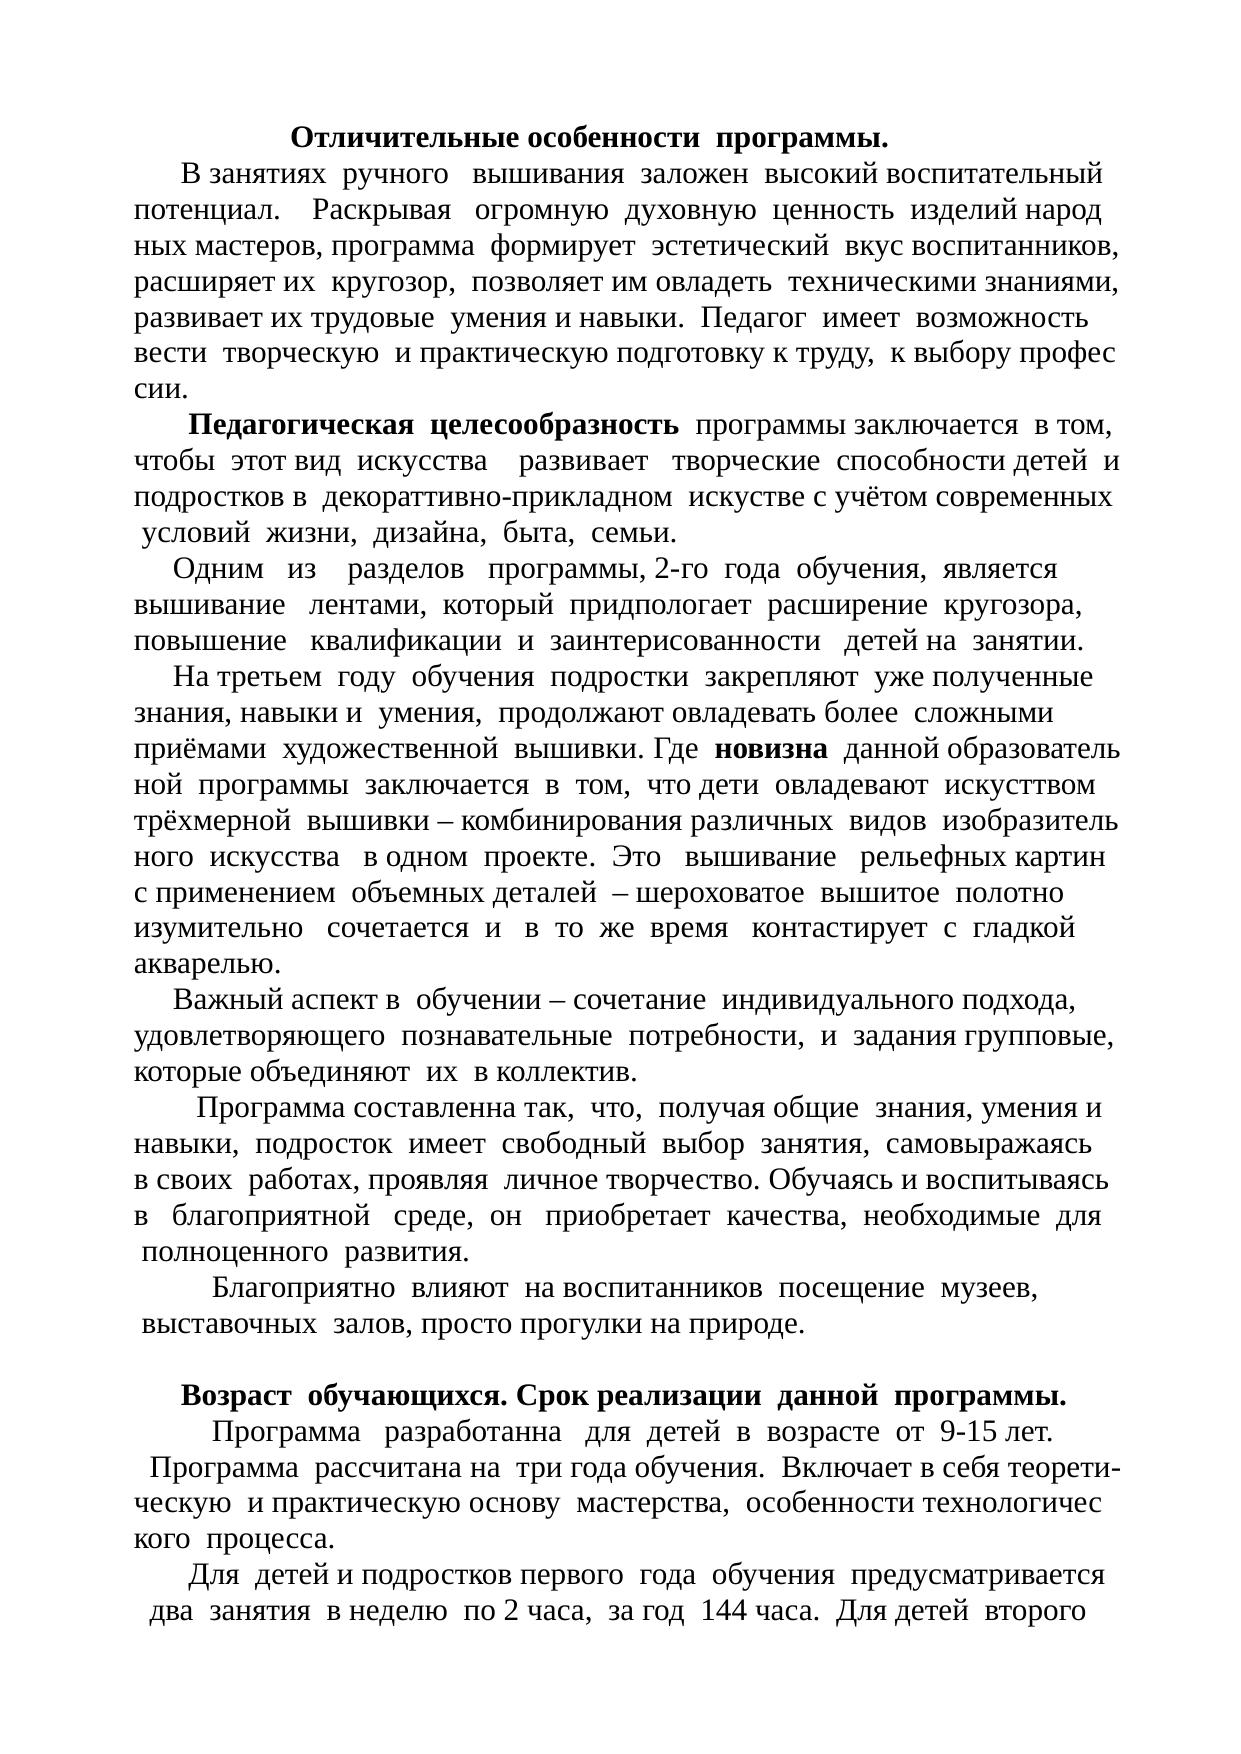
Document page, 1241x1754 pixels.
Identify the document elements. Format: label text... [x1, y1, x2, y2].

text два занятия в неделю по 2 часа, за год 144 часа. Для детей второго [118, 1592, 1122, 1627]
text На третьем году обучения подростки закрепляют уже полученные [118, 657, 1122, 693]
text полноценного развития. [118, 1232, 1122, 1268]
text в благоприятной среде, он приобретает качества, необходимые для [118, 1196, 1122, 1232]
text Благоприятно влияют на воспитанников посещение музеев, [118, 1268, 1122, 1304]
text В занятиях ручного вышивания заложен высокий воспитательный [118, 154, 1122, 190]
text расширяет их кругозор, позволяет им овладеть техническими знаниями, [118, 262, 1122, 298]
text ной программы заключается в том, что дети овладевают искусттвом [118, 765, 1122, 801]
text кого процесса. [118, 1520, 1122, 1556]
text ных мастеров, программа формирует эстетический вкус воспитанников, [118, 226, 1122, 262]
text приёмами художественной вышивки. Где новизна данной образователь [118, 729, 1122, 765]
text акварелью. [118, 945, 1122, 981]
text Для детей и подростков первого года обучения предусматривается [118, 1556, 1122, 1592]
text Программа разработанна для детей в возрасте от 9-15 лет. [118, 1412, 1122, 1448]
text чтобы этот вид искусства развивает творческие способности детей и [118, 442, 1122, 477]
text сии. [118, 370, 1122, 406]
text знания, навыки и умения, продолжают овладевать более сложными [118, 693, 1122, 729]
text Педагогическая целесообразность программы заключается в том, [118, 406, 1122, 442]
text подростков в декораттивно-прикладном искустве с учётом современных [118, 477, 1122, 513]
text изумительно сочетается и в то же время контастирует с гладкой [118, 909, 1122, 945]
text вышивание лентами, который придпологает расширение кругозора, [118, 585, 1122, 621]
text условий жизни, дизайна, быта, семьи. [118, 513, 1122, 549]
text трёхмерной вышивки – комбинирования различных видов изобразитель [118, 801, 1122, 837]
text Программа составленна так, что, получая общие знания, умения и [118, 1088, 1122, 1124]
text потенциал. Раскрывая огромную духовную ценность изделий народ [118, 190, 1122, 226]
text вести творческую и практическую подготовку к труду, к выбору профес [118, 334, 1122, 370]
text ного искусства в одном проекте. Это вышивание рельефных картин [118, 837, 1122, 873]
text в своих работах, проявляя личное творчество. Обучаясь и воспитываясь [118, 1160, 1122, 1196]
text выставочных залов, просто прогулки на природе. [118, 1304, 1122, 1340]
text с применением объемных деталей – шероховатое вышитое полотно [118, 873, 1122, 909]
text Программа рассчитана на три года обучения. Включает в себя теорети- [118, 1448, 1122, 1484]
text Отличительные особенности программы. [118, 118, 1122, 154]
text повышение квалификации и заинтерисованности детей на занятии. [118, 621, 1122, 657]
text удовлетворяющего познавательные потребности, и задания групповые, [118, 1017, 1122, 1052]
text ческую и практическую основу мастерства, особенности технологичес [118, 1484, 1122, 1520]
text Важный аспект в обучении – сочетание индивидуального подхода, [118, 981, 1122, 1017]
text которые объединяют их в коллектив. [118, 1052, 1122, 1088]
text развивает их трудовые умения и навыки. Педагог имеет возможность [118, 298, 1122, 334]
text Возраст обучающихся. Срок реализации данной программы. [118, 1376, 1122, 1412]
text Одним из разделов программы, 2-го года обучения, является [118, 549, 1122, 585]
text навыки, подросток имеет свободный выбор занятия, самовыражаясь [118, 1124, 1122, 1160]
